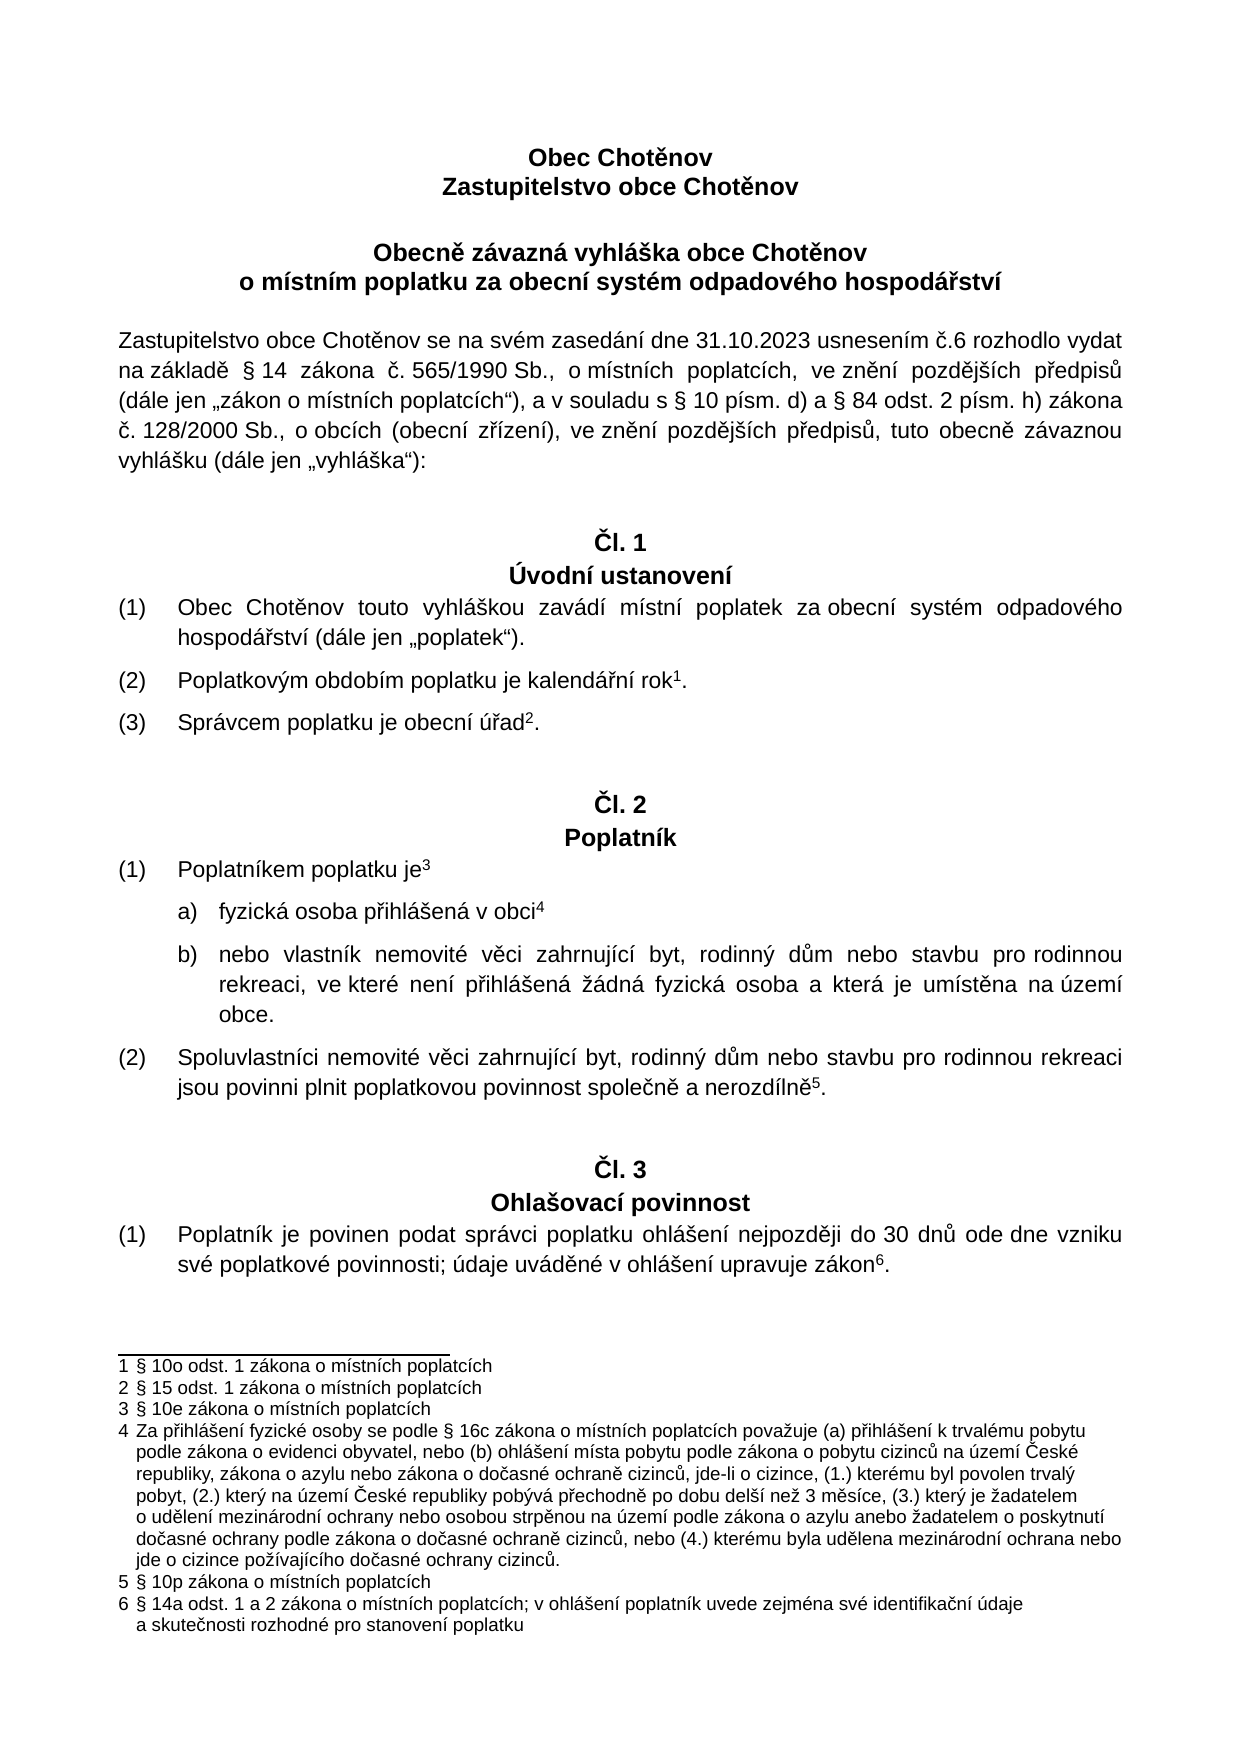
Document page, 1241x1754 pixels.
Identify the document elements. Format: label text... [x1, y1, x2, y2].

subtitle Čl. 3 Ohlašovací povinnost [118, 1154, 1122, 1216]
list Poplatníkem poplatku je [118, 856, 1122, 882]
list fyzická osoba přihlášená v obci [177, 898, 1122, 925]
list Obec Chotěnov touto vyhláškou zavádí místní poplatek za obecní systém odpadového hospodářství (dále jen „poplatek“). [118, 594, 1122, 650]
list § 15 odst. 1 zákona o místních poplatcích [118, 1377, 1122, 1398]
list Za přihlášení fyzické osoby se podle § 16c zákona o místních poplatcích považuje (a) přihlášení k trvalému pobytu podle zákona o evidenci obyvatel, nebo (b) ohlášení místa pobytu podle zákona o pobytu cizinců na území České republiky, zákona o azylu nebo zákona o dočasné ochraně cizinců, jde-li o cizince, (1.) kterému byl povolen trvalý pobyt, (2.) který na území České republiky pobývá přechodně po dobu delší než 3 měsíce, (3.) který je žadatelem o udělení mezinárodní ochrany nebo osobou strpěnou na území podle zákona o azylu anebo žadatelem o poskytnutí dočasné ochrany podle zákona o dočasné ochraně cizinců, nebo (4.) kterému byla udělena mezinárodní ochrana nebo jde o cizince požívajícího dočasné ochrany cizinců. [118, 1420, 1122, 1571]
text Zastupitelstvo obce Chotěnov se na svém zasedání dne 31.10.2023 usnesením č.6 rozhodlo vydat na základě § 14 zákona č. 565/1990 Sb., o místních poplatcích, ve znění pozdějších předpisů (dále jen „zákon o místních poplatcích“), a v souladu s § 10 písm. d) a § 84 odst. 2 písm. h) zákona č. 128/2000 Sb., o obcích (obecní zřízení), ve znění pozdějších předpisů, tuto obecně závaznou vyhlášku (dále jen „vyhláška“): [118, 327, 1122, 474]
subtitle Čl. 1 Úvodní ustanovení [118, 528, 1122, 589]
list Správcem poplatku je obecní úřad. [118, 709, 1122, 736]
list § 14a odst. 1 a 2 zákona o místních poplatcích; v ohlášení poplatník uvede zejména své identifikační údaje a skutečnosti rozhodné pro stanovení poplatku [118, 1592, 1122, 1635]
list § 10e zákona o místních poplatcích [118, 1398, 1122, 1420]
list Poplatkovým obdobím poplatku je kalendářní rok. [118, 667, 1122, 693]
list nebo vlastník nemovité věci zahrnující byt, rodinný dům nebo stavbu pro rodinnou rekreaci, ve které není přihlášená žádná fyzická osoba a která je umístěna na území obce. [177, 941, 1122, 1028]
subtitle Čl. 2 Poplatník [118, 789, 1122, 851]
list Spoluvlastníci nemovité věci zahrnující byt, rodinný dům nebo stavbu pro rodinnou rekreaci jsou povinni plnit poplatkovou povinnost společně a nerozdílně. [118, 1044, 1122, 1101]
subtitle Obecně závazná vyhláška obce Chotěnov o místním poplatku za obecní systém odpadového hospodářství [118, 238, 1122, 295]
list § 10p zákona o místních poplatcích [118, 1571, 1122, 1592]
list Poplatník je povinen podat správci poplatku ohlášení nejpozději do 30 dnů ode dne vzniku své poplatkové povinnosti; údaje uváděné v ohlášení upravuje zákon. [118, 1221, 1122, 1277]
list § 10o odst. 1 zákona o místních poplatcích [118, 1355, 1122, 1377]
text Obec Chotěnov Zastupitelstvo obce Chotěnov [118, 143, 1122, 201]
